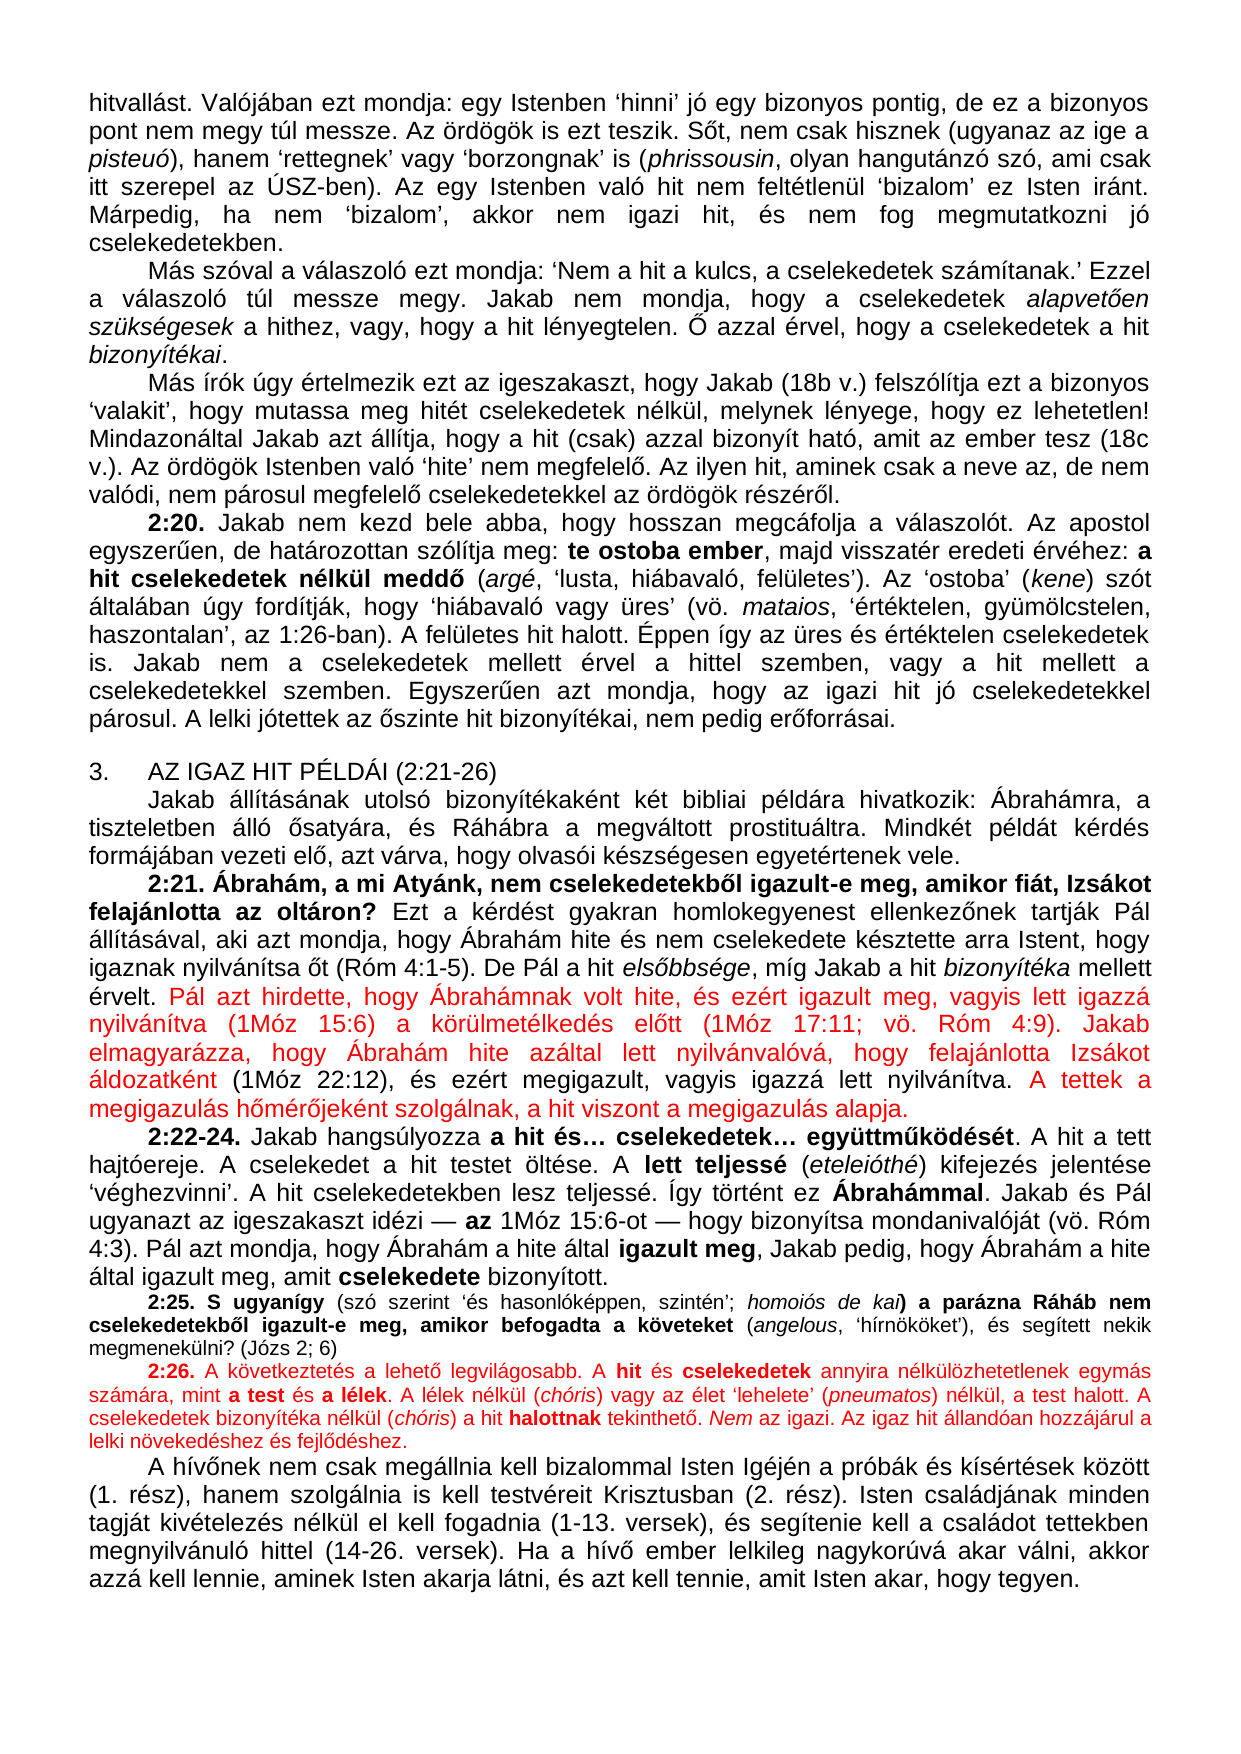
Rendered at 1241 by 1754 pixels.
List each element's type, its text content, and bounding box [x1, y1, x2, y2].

text 2:21. Ábrahám, a mi Atyánk, nem cselekedetekből igazult‑e meg, amikor fiát, Izsákot felajánlotta az oltáron? Ezt a kérdést gyakran homlokegyenest ellenkezőnek tartják Pál állításával, aki azt mondja, hogy Ábrahám hite és nem cselekedete késztette arra Istent, hogy igaznak nyilvánítsa őt (Róm 4:1-5). De Pál a hit elsőbbsége, míg Jakab a hit bizonyítéka mellett érvelt. Pál azt hirdette, hogy Ábrahámnak volt hite, és ezért igazult meg, vagyis lett igazzá nyilvánítva (1Móz 15:6) a körülmetélkedés előtt (1Móz 17:11; vö. Róm 4:9). Jakab elmagyarázza, hogy Ábrahám hite azáltal lett nyilvánvalóvá, hogy felajánlotta Izsákot áldozatként (1Móz 22:12), és ezért megigazult, vagyis igazzá lett nyilvánítva. A tettek a megigazulás hőmérőjeként szolgálnak, a hit viszont a megigazulás alapja. [88, 870, 1152, 1122]
text A hívőnek nem csak megállnia kell bizalommal Isten Igéjén a próbák és kísértések között (1. rész), hanem szolgálnia is kell testvéreit Krisztusban (2. rész). Isten családjának minden tagját kivételezés nélkül el kell fogadnia (1-13. versek), és segítenie kell a családot tettekben megnyilvánuló hittel (14-26. versek). Ha a hívő ember lelkileg nagykorúvá akar válni, akkor azzá kell lennie, aminek Isten akarja látni, és azt kell tennie, amit Isten akar, hogy tegyen. [88, 1453, 1152, 1593]
text Más írók úgy értelmezik ezt az igeszakaszt, hogy Jakab (18b v.) felszólítja ezt a bizonyos ‘valakit’, hogy mutassa meg hitét cselekedetek nélkül, melynek lényege, hogy ez lehetetlen! Mindazonáltal Jakab azt állítja, hogy a hit (csak) azzal bizonyít ható, amit az ember tesz (18c v.). Az ördögök Istenben való ‘hite’ nem megfelelő. Az ilyen hit, aminek csak a neve az, de nem valódi, nem párosul megfelelő cselekedetekkel az ördögök részéről. [88, 369, 1152, 509]
text 3. AZ IGAZ HIT PÉLDÁI (2:21-26) [88, 758, 1152, 786]
text hitvallást. Valójában ezt mondja: egy Istenben ‘hinni’ jó egy bizonyos pontig, de ez a bizonyos pont nem megy túl messze. Az ördögök is ezt teszik. Sőt, nem csak hisznek (ugyanaz az ige a pisteuó), hanem ‘rettegnek’ vagy ‘borzongnak’ is (phrissousin, olyan hangutánzó szó, ami csak itt szerepel az ÚSZ-ben). Az egy Istenben való hit nem feltétlenül ‘bizalom’ ez Isten iránt. Márpedig, ha nem ‘bizalom’, akkor nem igazi hit, és nem fog megmutatkozni jó cselekedetekben. [88, 88, 1152, 257]
text 2:26. A következtetés a lehető legvilágosabb. A hit és cselekedetek annyira nélkülözhetetlenek egymás számára, mint a test és a lélek. A lélek nélkül (chóris) vagy az élet ‘lehelete’ (pneumatos) nélkül, a test halott. A cselekedetek bizonyítéka nélkül (chóris) a hit halottnak tekinthető. Nem az igazi. Az igaz hit állandóan hozzájárul a lelki növekedéshez és fejlődéshez. [88, 1360, 1152, 1453]
text Jakab állításának utolsó bizonyítékaként két bibliai példára hivatkozik: Ábrahámra, a tiszteletben álló ősatyára, és Ráhábra a megváltott prostituáltra. Mindkét példát kérdés formájában vezeti elő, azt várva, hogy olvasói készségesen egyetértenek vele. [88, 786, 1152, 870]
text Más szóval a válaszoló ezt mondja: ‘Nem a hit a kulcs, a cselekedetek számítanak.’ Ezzel a válaszoló túl messze megy. Jakab nem mondja, hogy a cselekedetek alapvetően szükségesek a hithez, vagy, hogy a hit lényegtelen. Ő azzal érvel, hogy a cselekedetek a hit bizonyítékai. [88, 257, 1152, 369]
text 2:22-24. Jakab hangsúlyozza a hit és… cselekedetek… együttműködését. A hit a tett hajtóereje. A cselekedet a hit testet öltése. A lett teljessé (eteleióthé) kifejezés jelentése ‘véghezvinni’. A hit cselekedetekben lesz teljessé. Így történt ez Ábrahámmal. Jakab és Pál ugyanazt az igeszakaszt idézi — az 1Móz 15:6-ot — hogy bizonyítsa mondanivalóját (vö. Róm 4:3). Pál azt mondja, hogy Ábrahám a hite által igazult meg, Jakab pedig, hogy Ábrahám a hite által igazult meg, amit cselekedete bizonyított. [88, 1122, 1152, 1290]
text 2:20. Jakab nem kezd bele abba, hogy hosszan megcáfolja a válaszolót. Az apostol egyszerűen, de határozottan szólítja meg: te ostoba ember, majd visszatér eredeti érvéhez: a hit cselekedetek nélkül meddő (argé, ‘lusta, hiábavaló, felületes’). Az ‘ostoba’ (kene) szót általában úgy fordítják, hogy ‘hiábavaló vagy üres’ (vö. mataios, ‘értéktelen, gyümölcstelen, haszontalan’, az 1:26-ban). A felületes hit halott. Éppen így az üres és értéktelen cselekedetek is. Jakab nem a cselekedetek mellett érvel a hittel szemben, vagy a hit mellett a cselekedetekkel szemben. Egyszerűen azt mondja, hogy az igazi hit jó cselekedetekkel párosul. A lelki jótettek az őszinte hit bizonyítékai, nem pedig erőforrásai. [88, 509, 1152, 733]
text 2:25. S ugyanígy (szó szerint ‘és hasonlóképpen, szintén’; homoiós de kai) a parázna Ráháb nem cselekedetekből igazult‑e meg, amikor befogadta a követeket (angelous, ‘hírnököket’), és segített nekik megmenekülni? (Józs 2; 6) [88, 1290, 1152, 1360]
